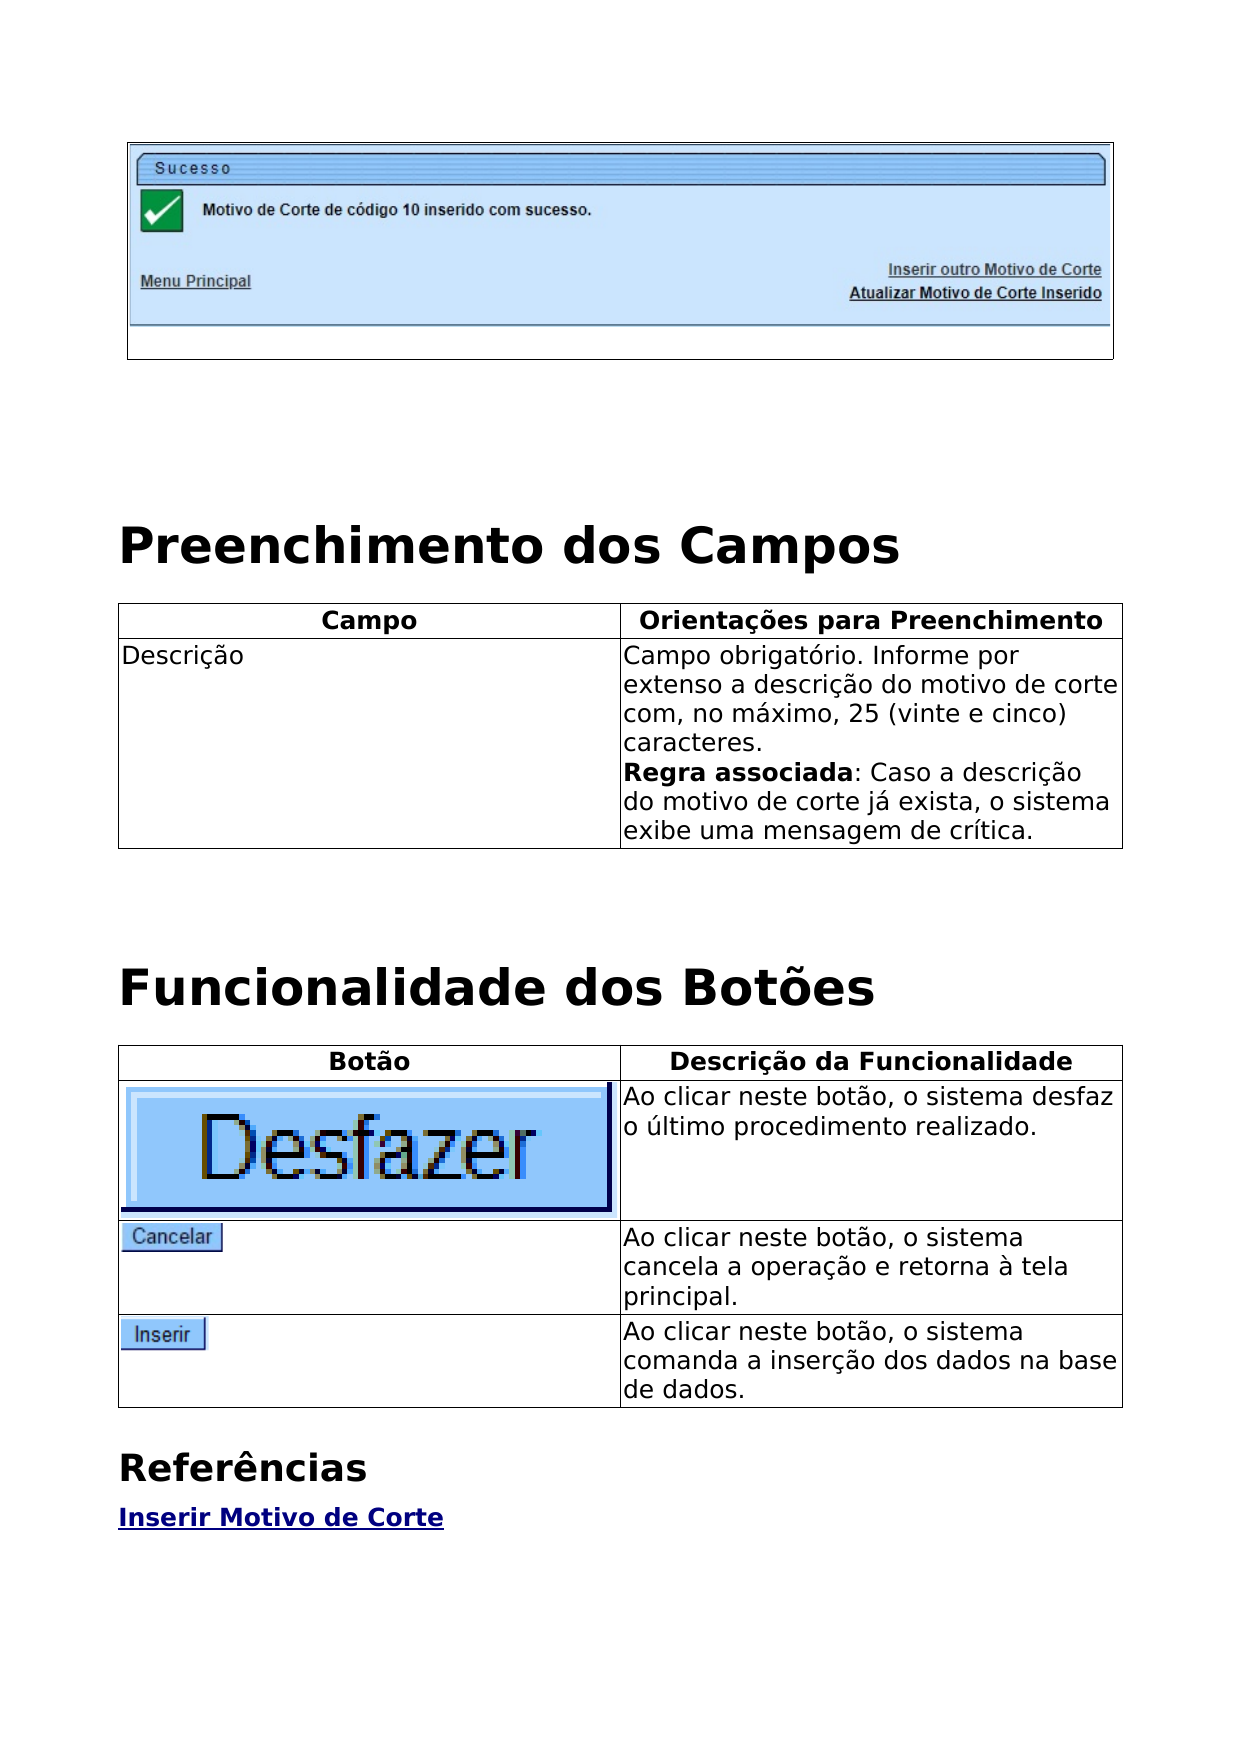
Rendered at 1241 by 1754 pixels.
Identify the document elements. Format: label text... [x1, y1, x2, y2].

table_cell Campo obrigatório. Informe por extenso a descrição do motivo de corte com, no máximo, 25 (vinte e cinco) caracteres. Regra associada: Caso a descrição do motivo de corte já exista, o sistema exibe uma mensagem de crítica. [621, 639, 1122, 848]
table_cell Ao clicar neste botão, o sistema desfaz o último procedimento realizado. [621, 1081, 1122, 1220]
picture [129, 144, 1111, 327]
subtitle Preenchimento dos Campos [118, 517, 1122, 576]
subtitle Funcionalidade dos Botões [118, 959, 1122, 1017]
picture [121, 1223, 223, 1252]
table_header Descrição da Funcionalidade [621, 1046, 1122, 1079]
table_header Campo [119, 604, 620, 638]
table_cell Ao clicar neste botão, o sistema cancela a operação e retorna à tela principal. [621, 1221, 1122, 1314]
picture [121, 1316, 209, 1352]
table_header Botão [119, 1046, 620, 1079]
table_cell [119, 1315, 620, 1407]
table_header [128, 143, 1113, 359]
subtitle Referências [118, 1447, 1122, 1491]
table_cell Descrição [119, 639, 620, 848]
text Inserir Motivo de Corte [118, 1503, 1122, 1532]
table_cell Ao clicar neste botão, o sistema comanda a inserção dos dados na base de dados. [621, 1315, 1122, 1407]
table_cell [119, 1221, 620, 1314]
table_header Orientações para Preenchimento [621, 604, 1122, 638]
picture [121, 1082, 618, 1218]
